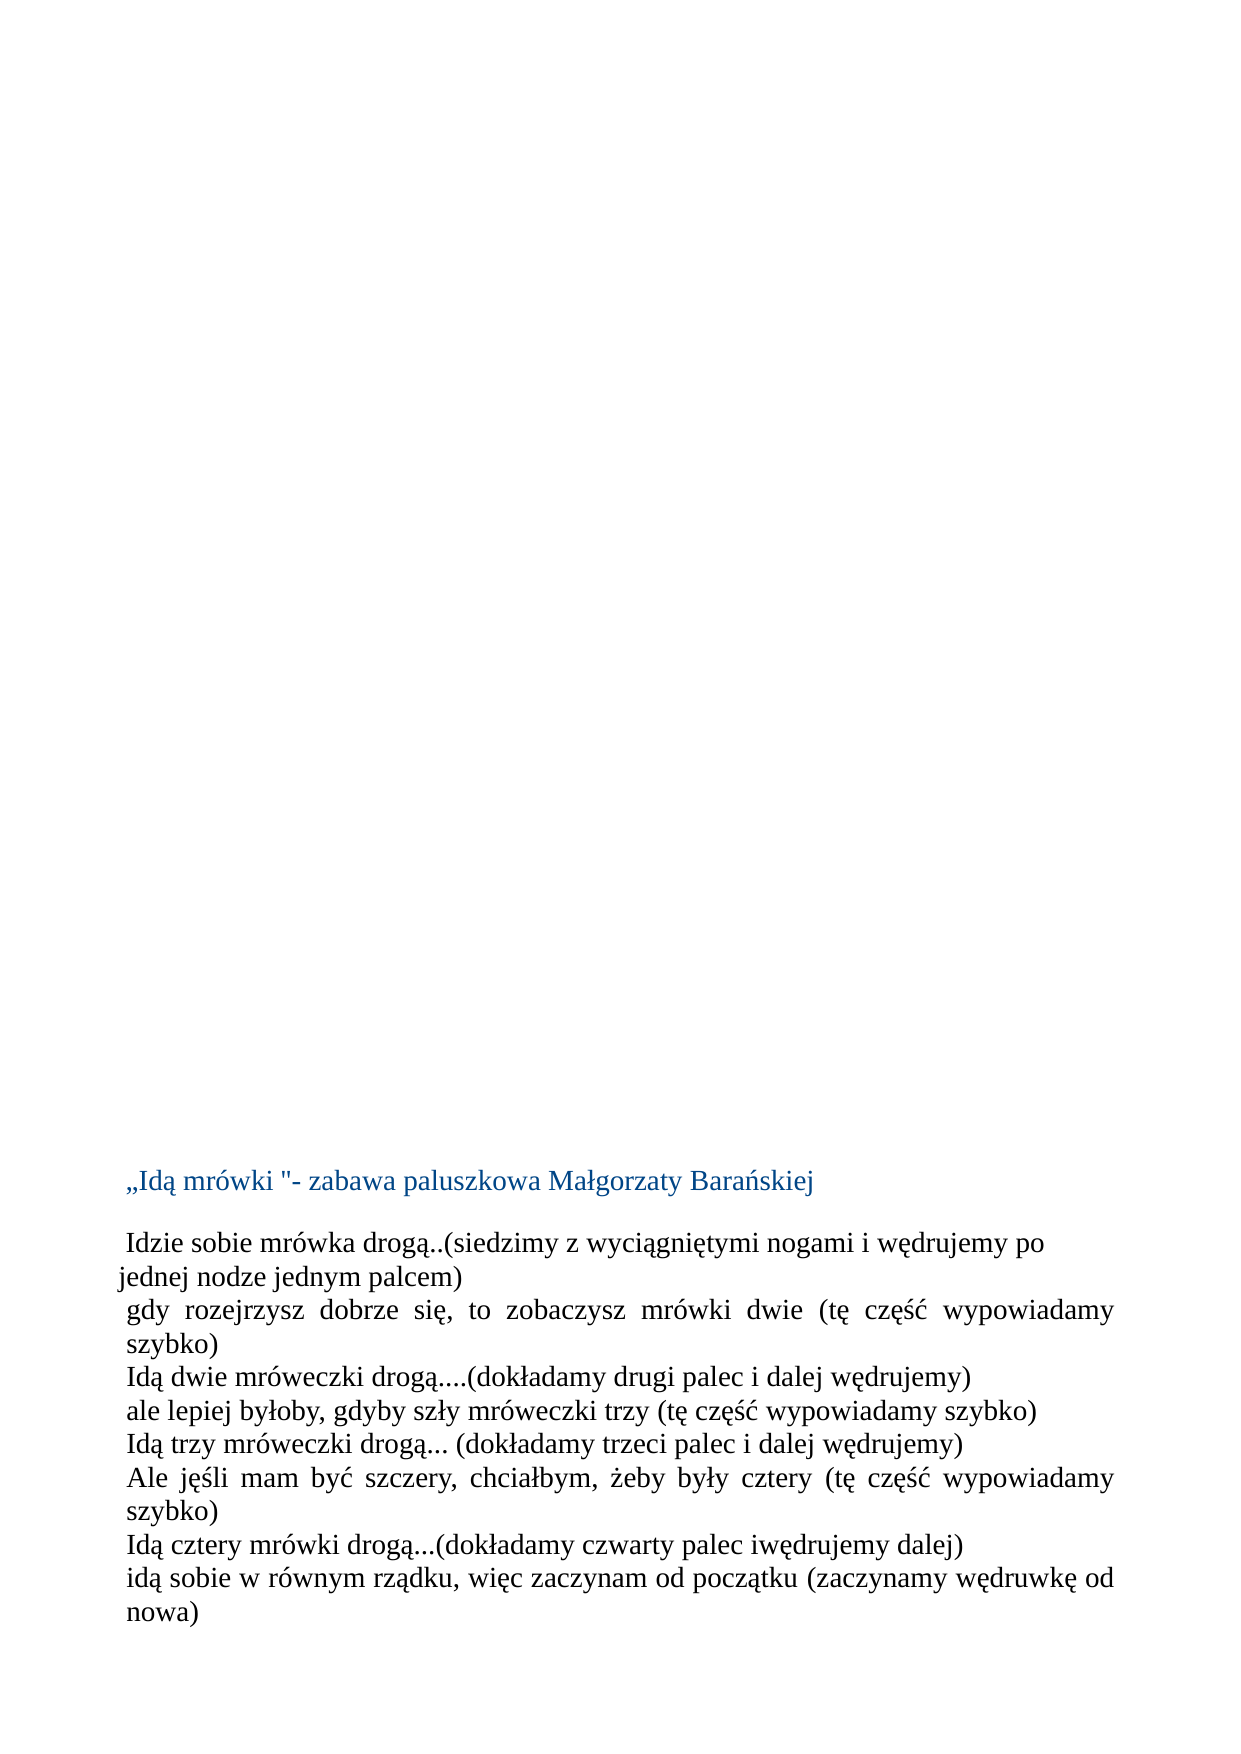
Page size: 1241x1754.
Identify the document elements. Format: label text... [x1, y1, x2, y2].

text Idą cztery mrówki drogą...(dokładamy czwarty palec iwędrujemy dalej) [126, 1527, 1114, 1561]
text Idzie sobie mrówka drogą..(siedzimy z wyciągniętymi nogami i wędrujemy po jednej nodze jednym palcem) [118, 1225, 1122, 1292]
text gdy rozejrzysz dobrze się, to zobaczysz mrówki dwie (tę część wypowiadamy szybko) [126, 1292, 1114, 1359]
text Idą trzy mróweczki drogą... (dokładamy trzeci palec i dalej wędrujemy) [126, 1426, 1114, 1460]
text Idą dwie mróweczki drogą....(dokładamy drugi palec i dalej wędrujemy) [126, 1359, 1114, 1393]
text Ale jęśli mam być szczery, chciałbym, żeby były cztery (tę część wypowiadamy szybko) [126, 1460, 1114, 1527]
text „Idą mrówki ''- zabawa paluszkowa Małgorzaty Barańskiej [118, 1163, 1122, 1225]
text ale lepiej byłoby, gdyby szły mróweczki trzy (tę część wypowiadamy szybko) [126, 1393, 1114, 1426]
text idą sobie w równym rządku, więc zaczynam od początku (zaczynamy wędruwkę od nowa) [126, 1561, 1114, 1628]
